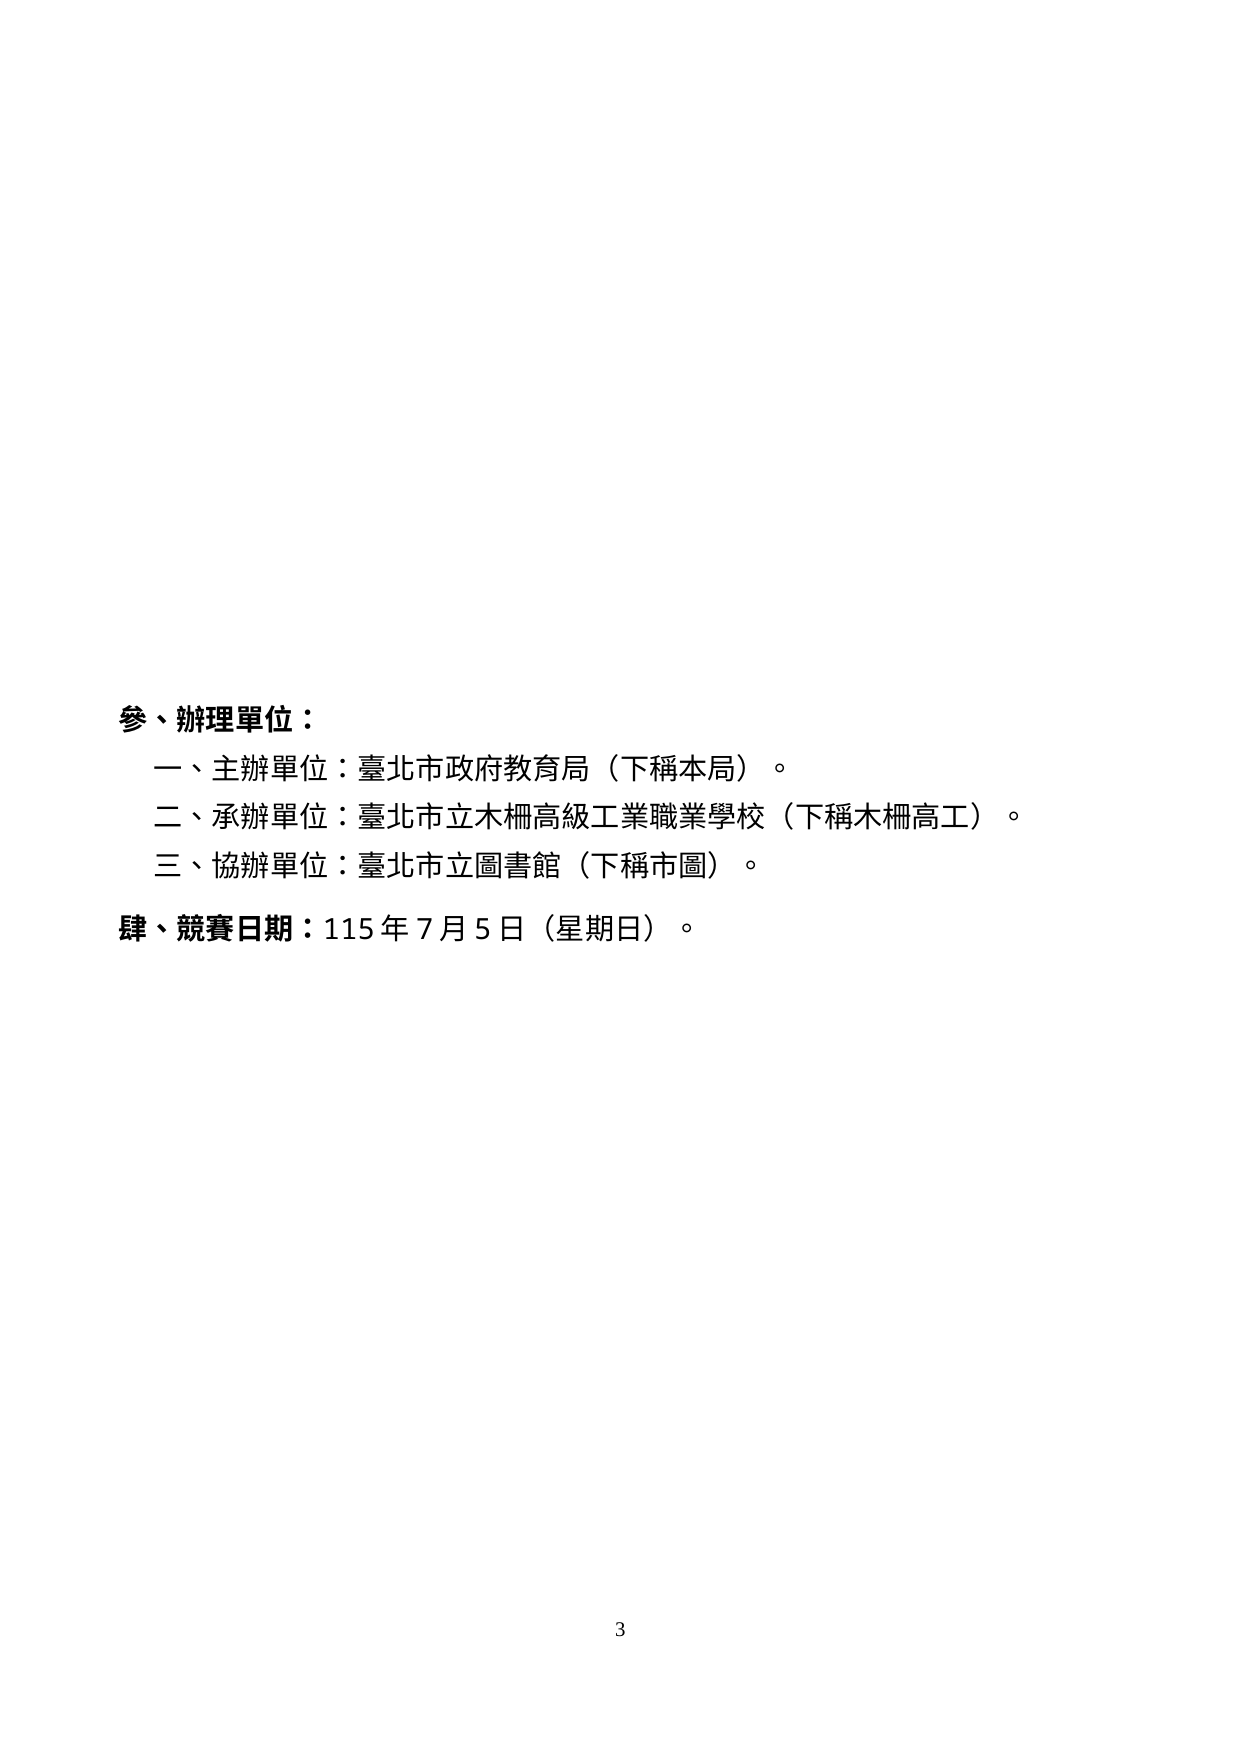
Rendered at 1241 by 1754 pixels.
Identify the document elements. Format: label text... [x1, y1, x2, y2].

text 一、主辦單位：臺北市政府教育局（下稱本局）。 [118, 745, 1122, 788]
text 參、辦理單位： [118, 697, 1122, 739]
text 三、協辦單位：臺北市立圖書館（下稱市圖）。 [118, 843, 1122, 885]
text 二、承辦單位：臺北市立木柵高級工業職業學校（下稱木柵高工）。 [118, 794, 1122, 836]
text 肆、競賽日期：115年7月5日（星期日）。 [118, 905, 1122, 948]
